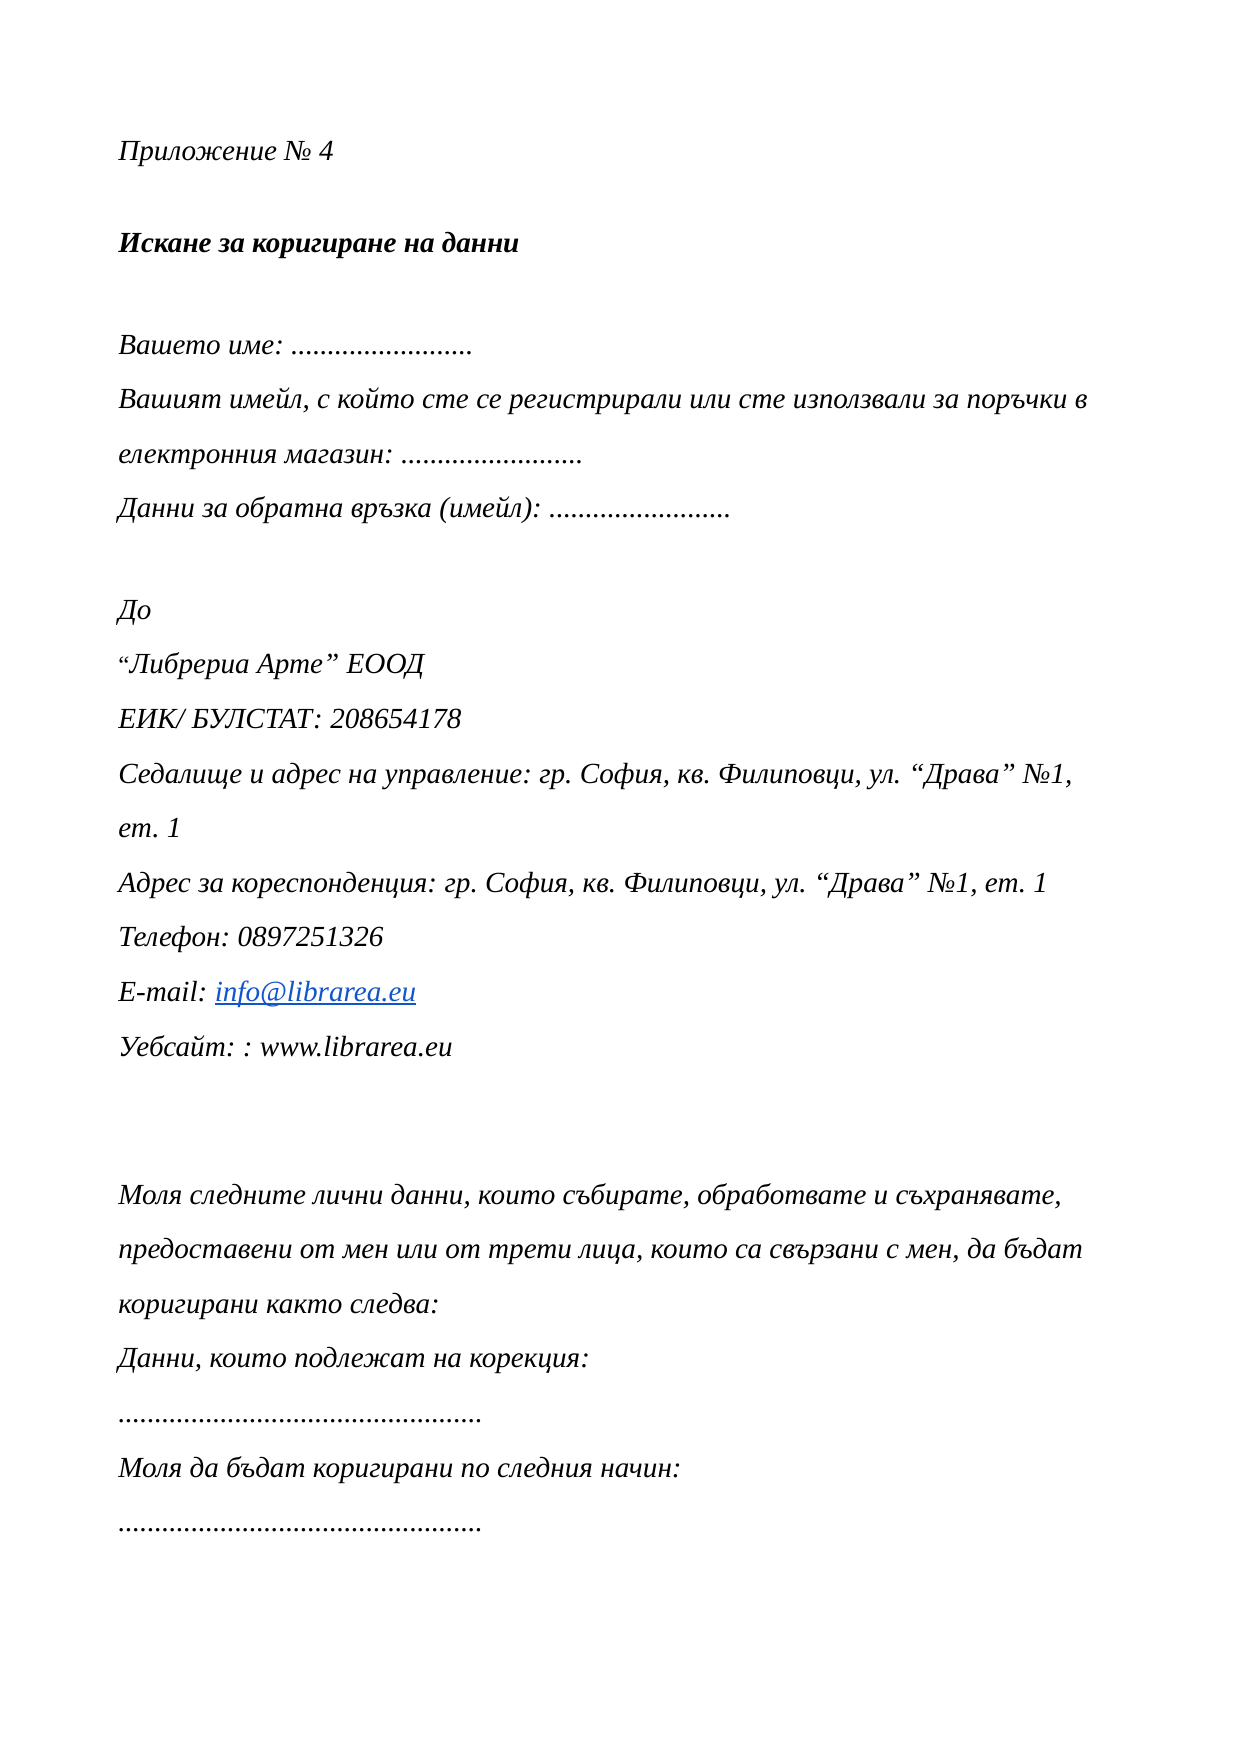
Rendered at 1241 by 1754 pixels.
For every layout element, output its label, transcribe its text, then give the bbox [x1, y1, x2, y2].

text Искане за коригиране на данни [118, 226, 1122, 259]
text Вашето име: ......................... [118, 327, 1122, 360]
text .................................................. [118, 1395, 1122, 1429]
text Уебсайт: : www.librarea.eu [118, 1029, 1122, 1062]
text Вашият имейл, с който сте се регистрирали или сте използвали за поръчки в електронния магазин: ......................... [118, 381, 1122, 469]
text ЕИК/ БУЛСТАТ: 208654178 [118, 701, 1122, 735]
text .................................................. [118, 1504, 1122, 1538]
text Телефон: 0897251326 [118, 919, 1122, 953]
text До [118, 592, 1122, 626]
text Седалище и адрес на управление: гр. София, кв. Филиповци, ул. “Драва” №1, ет. 1 [118, 756, 1122, 844]
text Моля следните лични данни, които събирате, обработвате и съхранявате, предоставени от мен или от трети лица, които са свързани с мен, да бъдат коригирани както следва: [118, 1177, 1122, 1319]
subtitle Приложение № 4 [118, 133, 1122, 166]
text Адрес за кореспонденция: гр. София, кв. Филиповци, ул. “Драва” №1, ет. 1 [118, 865, 1122, 898]
text E-mail: info@librarea.eu [118, 974, 1122, 1008]
text Данни за обратна връзка (имейл): ......................... [118, 491, 1122, 524]
text “Либрериа Арте” ЕООД [118, 647, 1122, 680]
text Моля да бъдат коригирани по следния начин: [118, 1450, 1122, 1483]
text Данни, които подлежат на корекция: [118, 1341, 1122, 1374]
